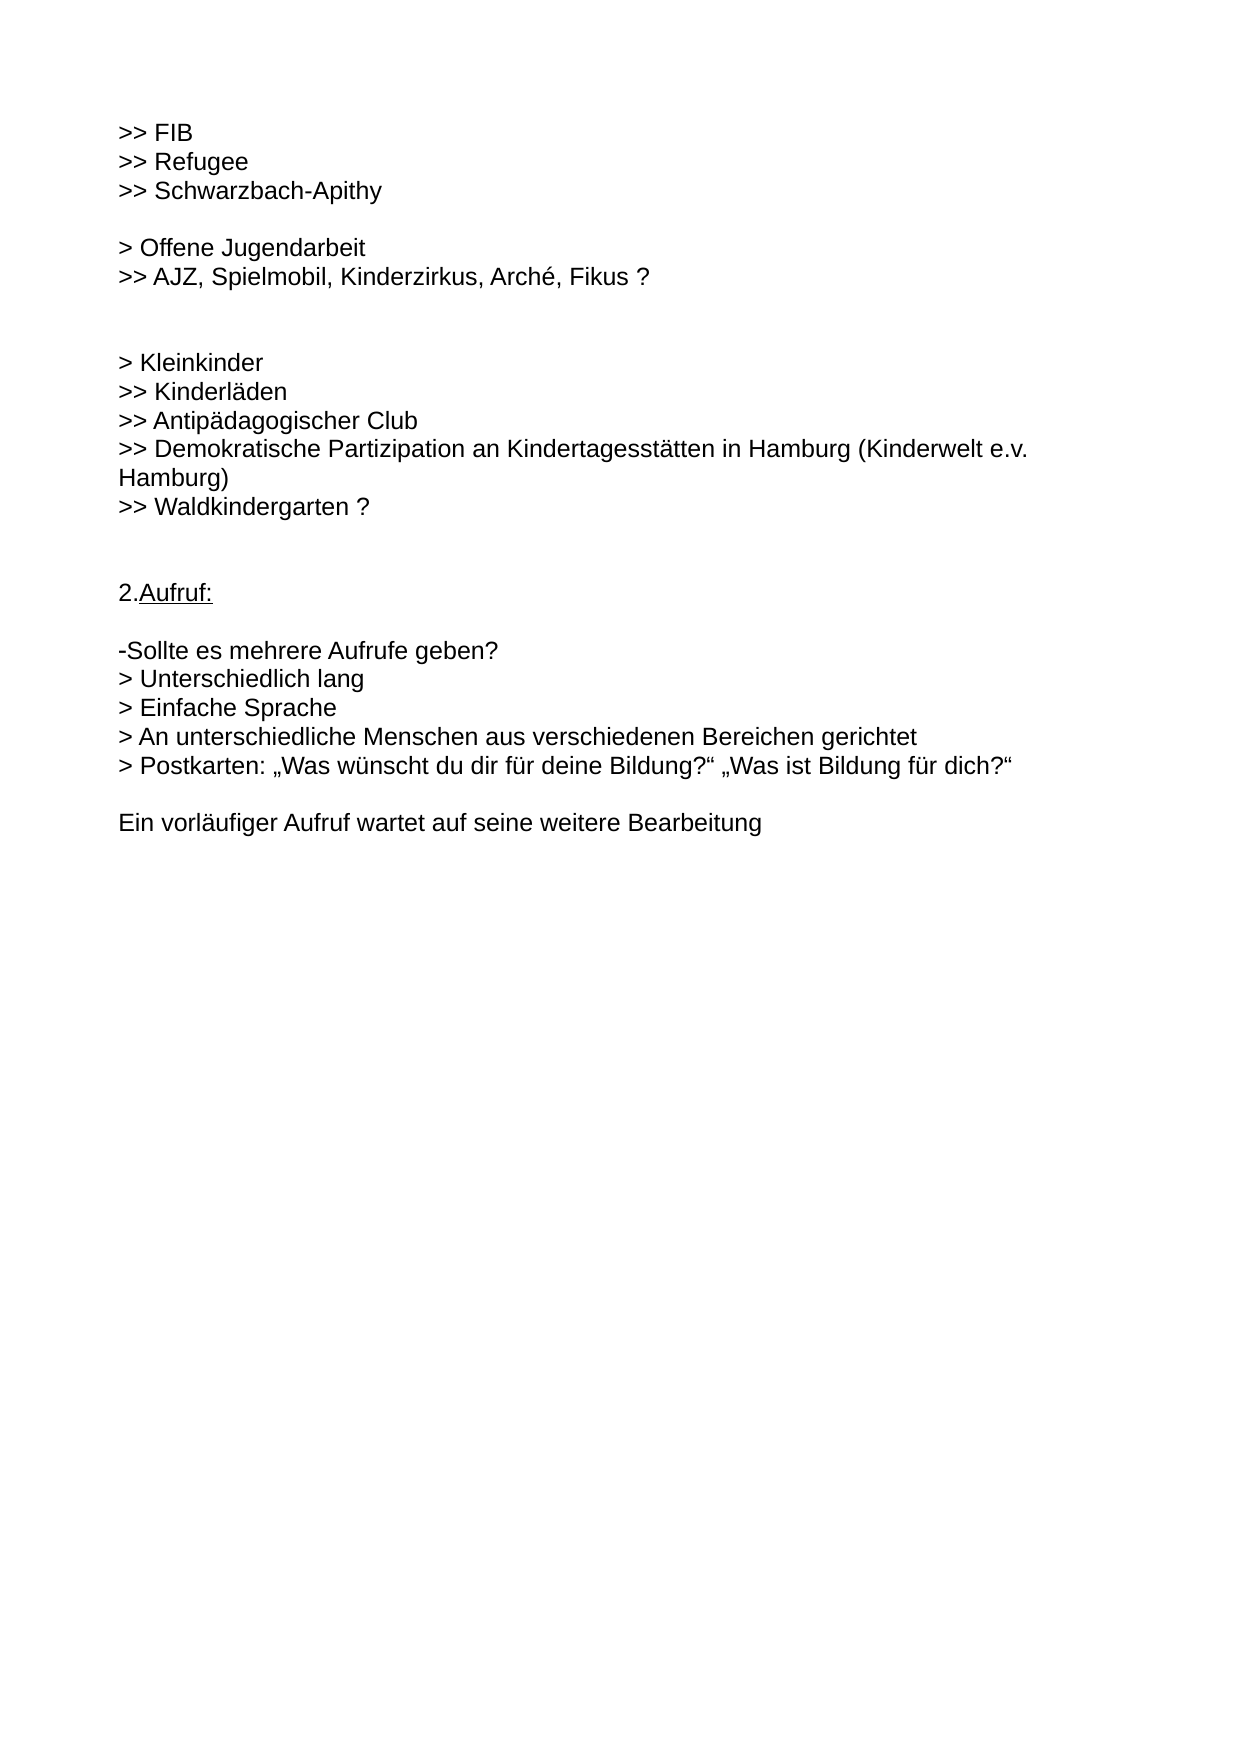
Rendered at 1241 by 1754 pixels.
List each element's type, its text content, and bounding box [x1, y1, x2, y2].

text > Postkarten: „Was wünscht du dir für deine Bildung?“ „Was ist Bildung für dich?“ [118, 751, 1122, 779]
text > Einfache Sprache [118, 693, 1122, 722]
text >> Waldkindergarten ? [118, 492, 1122, 521]
text Ein vorläufiger Aufruf wartet auf seine weitere Bearbeitung [118, 808, 1122, 837]
list Sollte es mehrere Aufrufe geben? [118, 636, 1122, 664]
text > Kleinkinder [118, 348, 1122, 377]
text >> Schwarzbach-Apithy [118, 176, 1122, 204]
text >> Refugee [118, 147, 1122, 176]
text >> FIB [118, 118, 1122, 147]
text > Unterschiedlich lang [118, 664, 1122, 693]
text >> Demokratische Partizipation an Kindertagesstätten in Hamburg (Kinderwelt e.v. Hamburg) [118, 434, 1122, 492]
text > An unterschiedliche Menschen aus verschiedenen Bereichen gerichtet [118, 722, 1122, 751]
text > Offene Jugendarbeit [118, 233, 1122, 262]
list Aufruf: [118, 578, 1122, 607]
text >> AJZ, Spielmobil, Kinderzirkus, Arché, Fikus ? [118, 262, 1122, 291]
text >> Antipädagogischer Club [118, 406, 1122, 434]
text >> Kinderläden [118, 377, 1122, 406]
